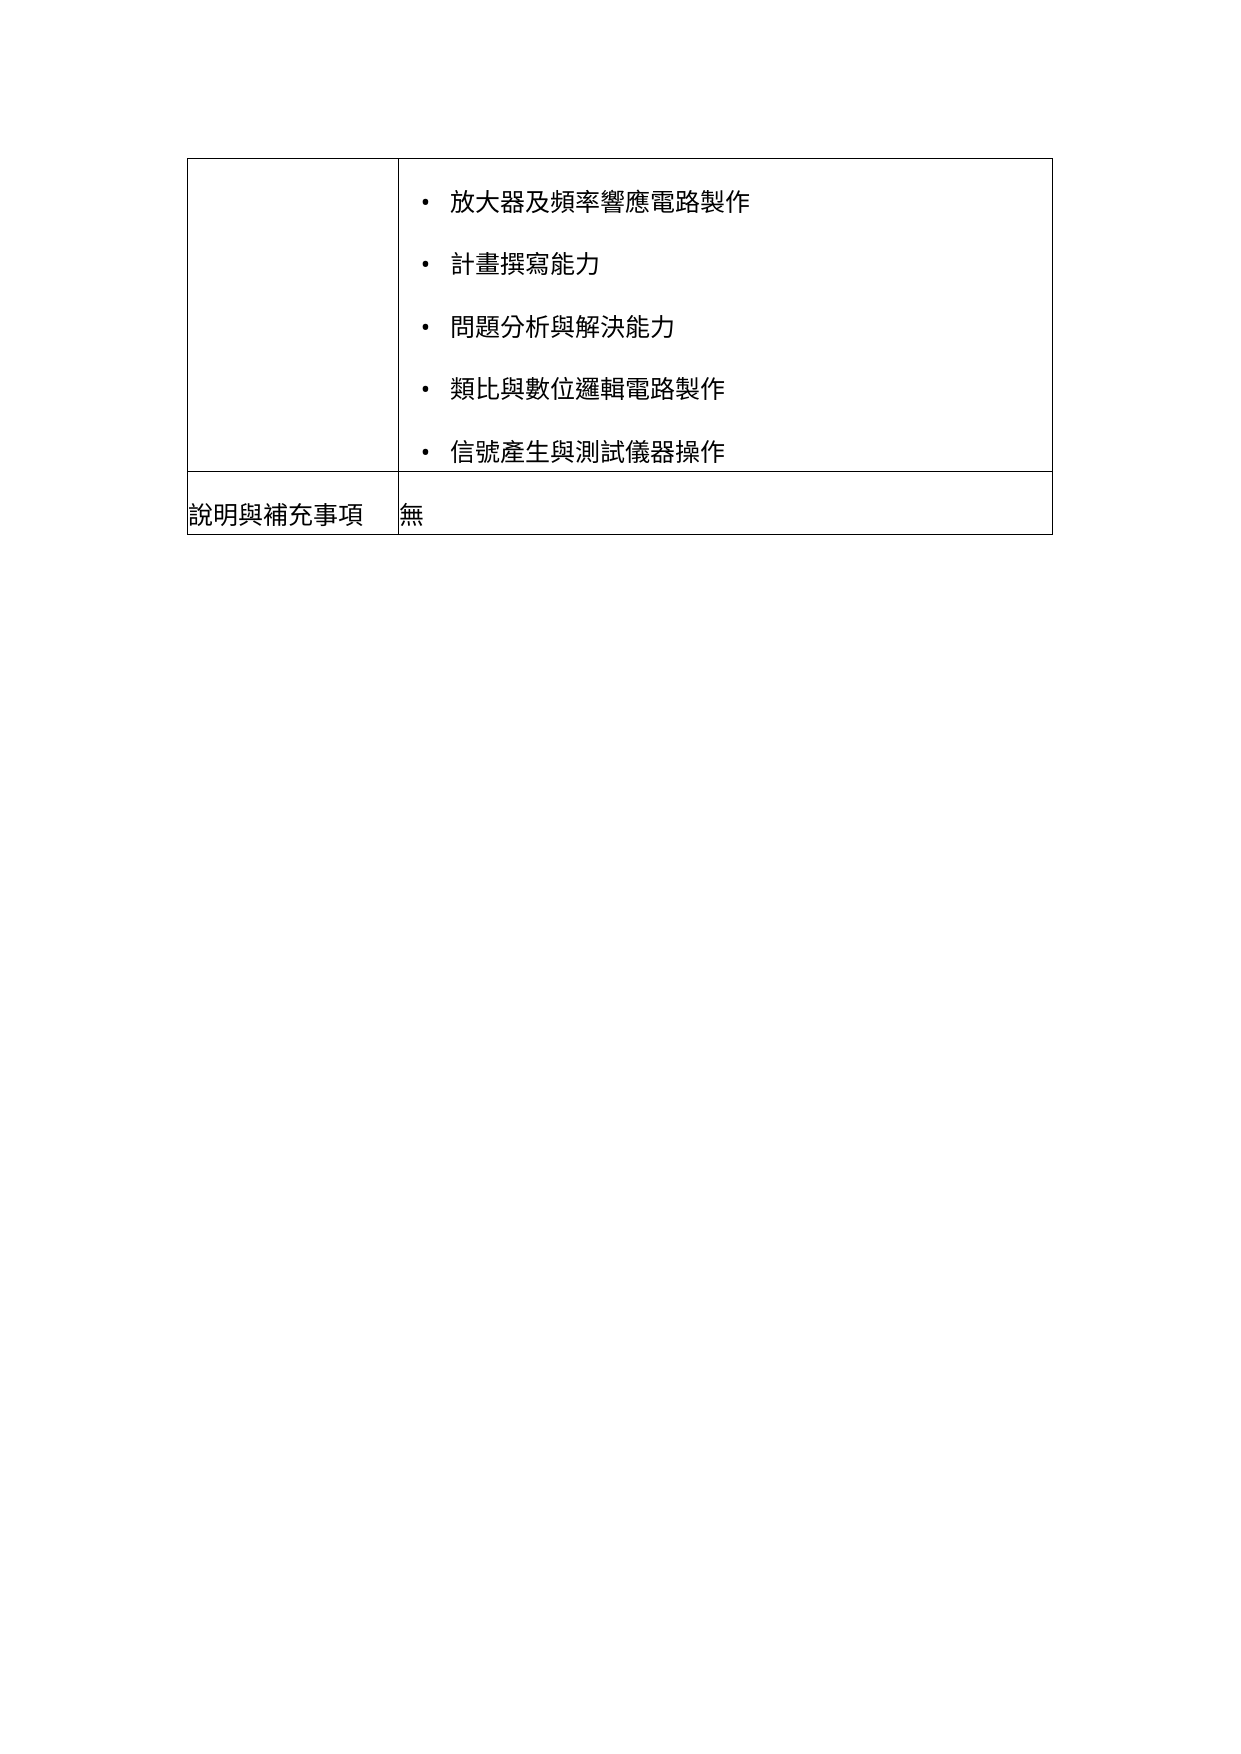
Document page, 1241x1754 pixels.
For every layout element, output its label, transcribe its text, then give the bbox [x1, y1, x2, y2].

table_cell [188, 159, 398, 471]
table_cell 說明與補充事項 [188, 472, 398, 534]
table_cell 無 [399, 472, 1052, 534]
table_cell 雲端連結與AIOT應用能力 資訊科技應用能力 軟體設計與電路模擬能力 嵌入式工業電腦系統操作 溝通協調能力 設計與製作積體電路 資訊網路系統與介面操作 放大器及頻率響應電路製作 計畫撰寫能力 問題分析與解決能力 類比與數位邏輯電路製作 信號產生與測試儀器操作 [399, 159, 1052, 471]
